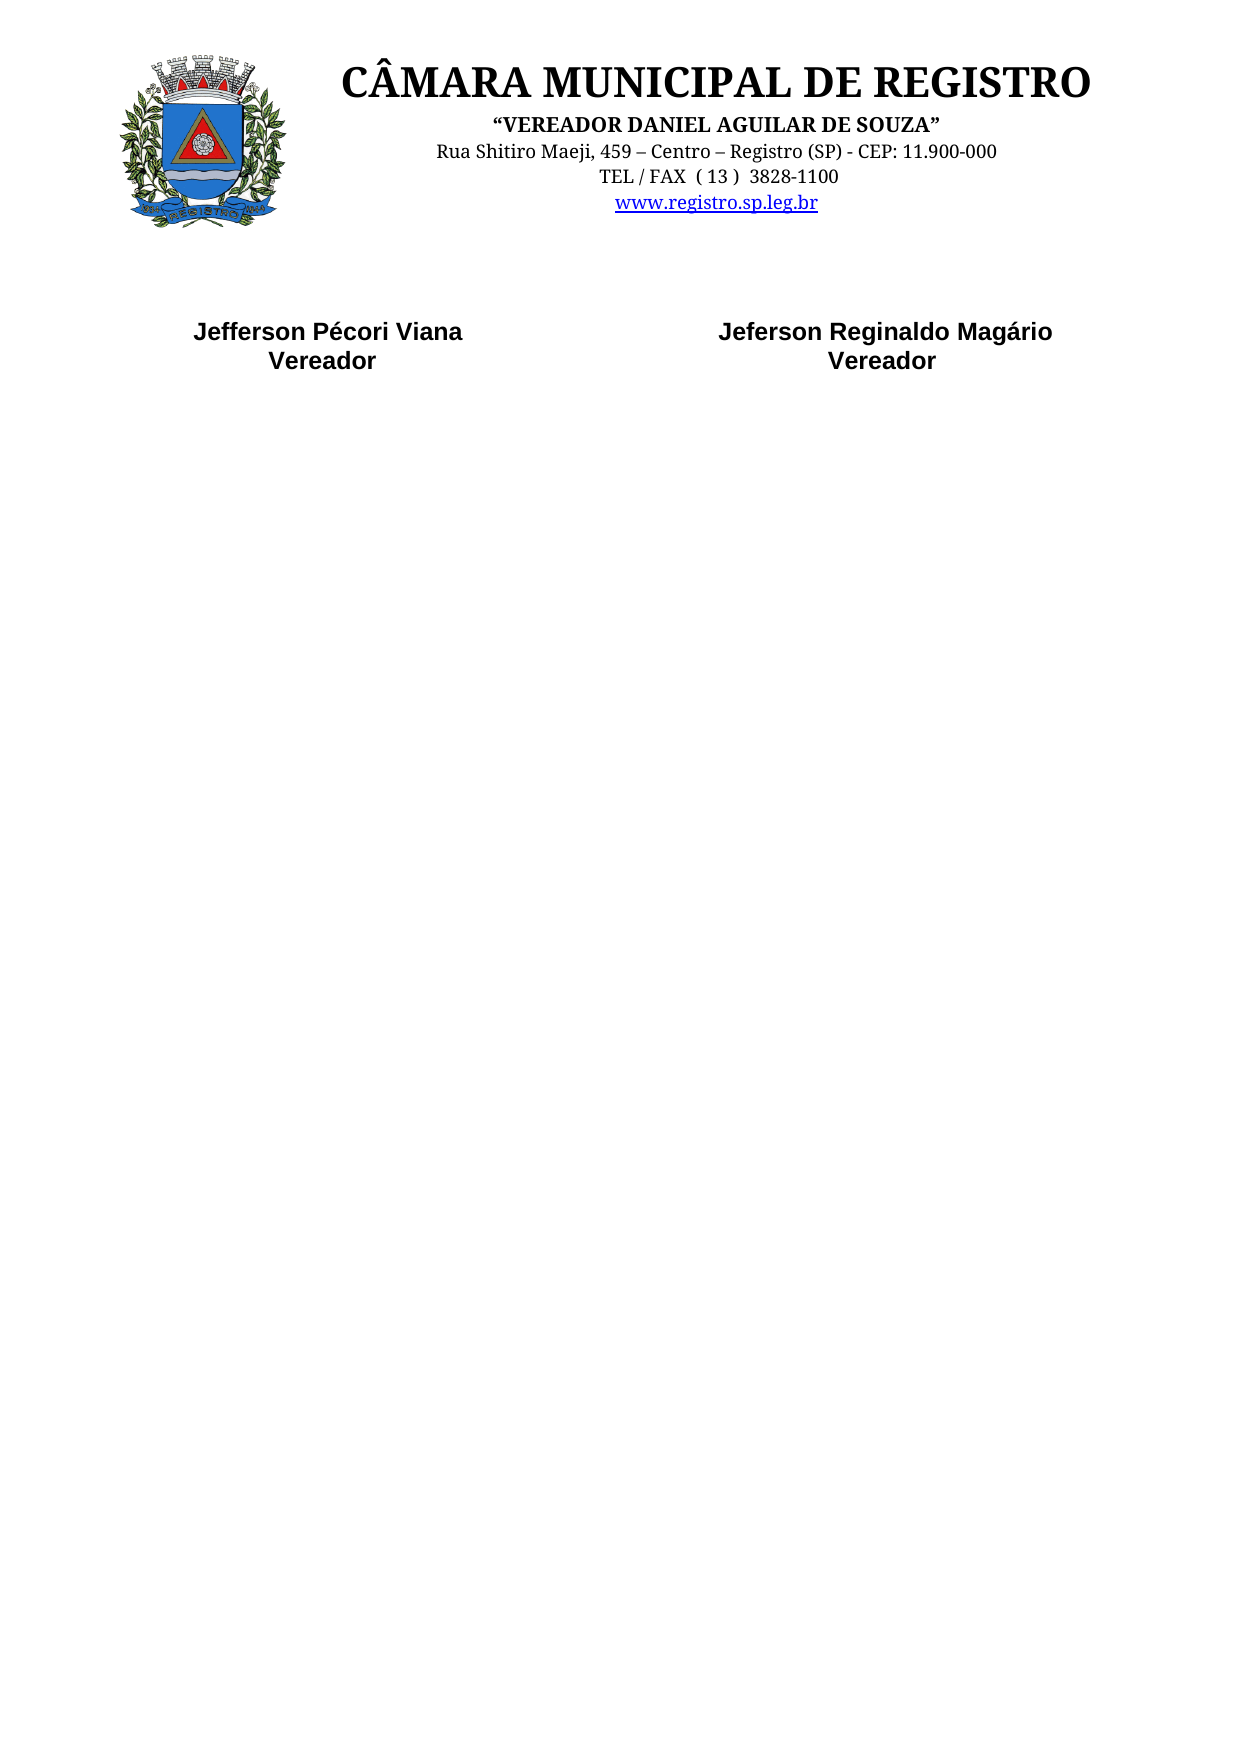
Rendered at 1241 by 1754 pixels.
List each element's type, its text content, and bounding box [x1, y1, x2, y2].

picture [115, 49, 291, 233]
text Jefferson Pécori Viana Jeferson Reginaldo Magário [118, 317, 1140, 346]
text Vereador Vereador [118, 346, 1140, 374]
